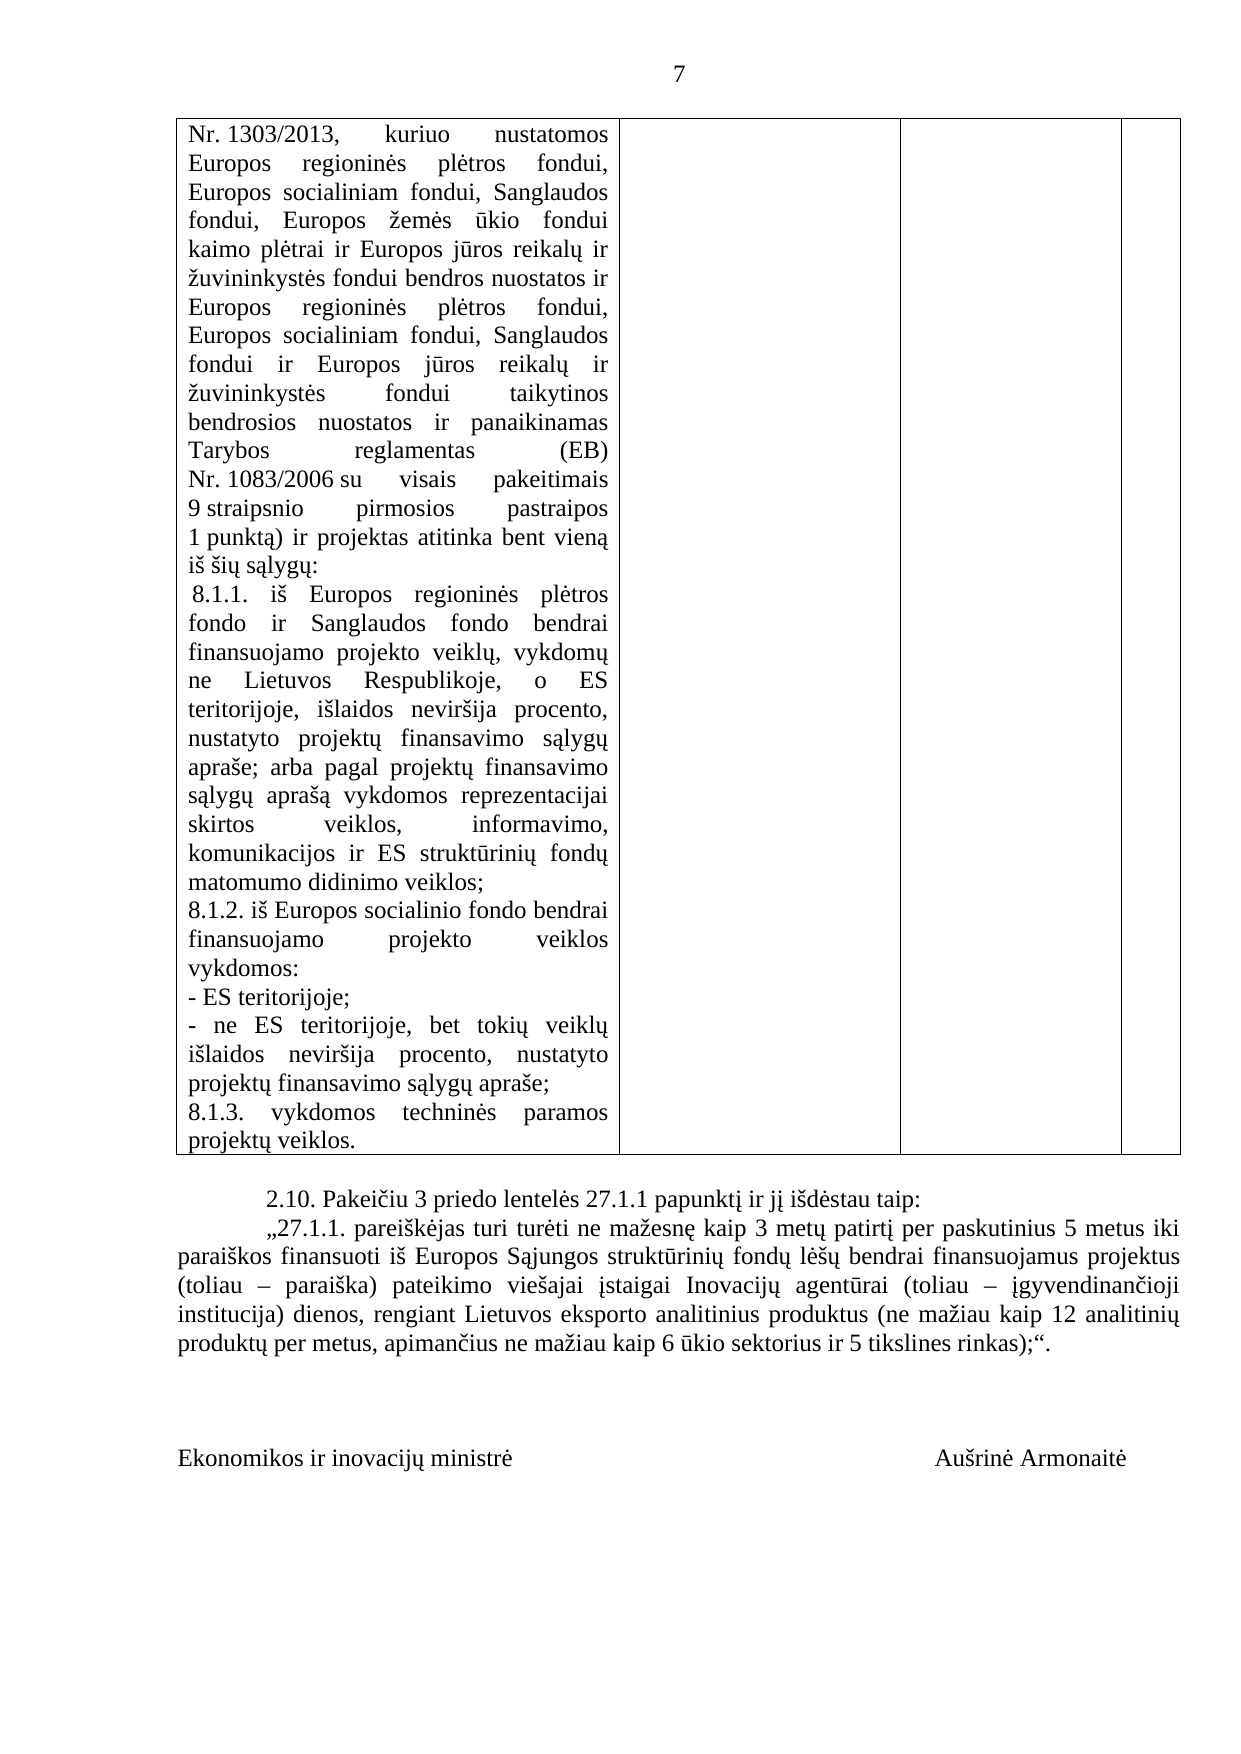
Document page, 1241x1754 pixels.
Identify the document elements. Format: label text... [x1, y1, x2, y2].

text „27.1.1. pareiškėjas turi turėti ne mažesnę kaip 3 metų patirtį per paskutinius 5 metus iki paraiškos finansuoti iš Europos Sąjungos struktūrinių fondų lėšų bendrai finansuojamus projektus (toliau – paraiška) pateikimo viešajai įstaigai Inovacijų agentūrai (toliau – įgyvendinančioji institucija) dienos, rengiant Lietuvos eksporto analitinius produktus (ne mažiau kaip 12 analitinių produktų per metus, apimančius ne mažiau kaip 6 ūkio sektorius ir 5 tikslines rinkas);“. [177, 1213, 1181, 1356]
table_cell [1122, 119, 1180, 1154]
table_cell Nr. 1303/2013, kuriuo nustatomos Europos regioninės plėtros fondui, Europos socialiniam fondui, Sanglaudos fondui, Europos žemės ūkio fondui kaimo plėtrai ir Europos jūros reikalų ir žuvininkystės fondui bendros nuostatos ir Europos regioninės plėtros fondui, Europos socialiniam fondui, Sanglaudos fondui ir Europos jūros reikalų ir žuvininkystės fondui taikytinos bendrosios nuostatos ir panaikinamas Tarybos reglamentas (EB) Nr. 1083/2006 su visais pakeitimais 9 straipsnio pirmosios pastraipos 1 punktą) ir projektas atitinka bent vieną iš šių sąlygų: 8.1.1. iš Europos regioninės plėtros fondo ir Sanglaudos fondo bendrai finansuojamo projekto veiklų, vykdomų ne Lietuvos Respublikoje, o ES teritorijoje, išlaidos neviršija procento, nustatyto projektų finansavimo sąlygų apraše; arba pagal projektų finansavimo sąlygų aprašą vykdomos reprezentacijai skirtos veiklos, informavimo, komunikacijos ir ES struktūrinių fondų matomumo didinimo veiklos; 8.1.2. iš Europos socialinio fondo bendrai finansuojamo projekto veiklos vykdomos: - ES teritorijoje; - ne ES teritorijoje, bet tokių veiklų išlaidos neviršija procento, nustatyto projektų finansavimo sąlygų apraše; 8.1.3. vykdomos techninės paramos projektų veiklos. [177, 119, 619, 1154]
table_cell [901, 119, 1121, 1154]
text 2.10. Pakeičiu 3 priedo lentelės 27.1.1 papunktį ir jį išdėstau taip: [177, 1184, 1181, 1213]
text Ekonomikos ir inovacijų ministrė Aušrinė Armonaitė [177, 1443, 1181, 1471]
table_cell [620, 119, 900, 1154]
